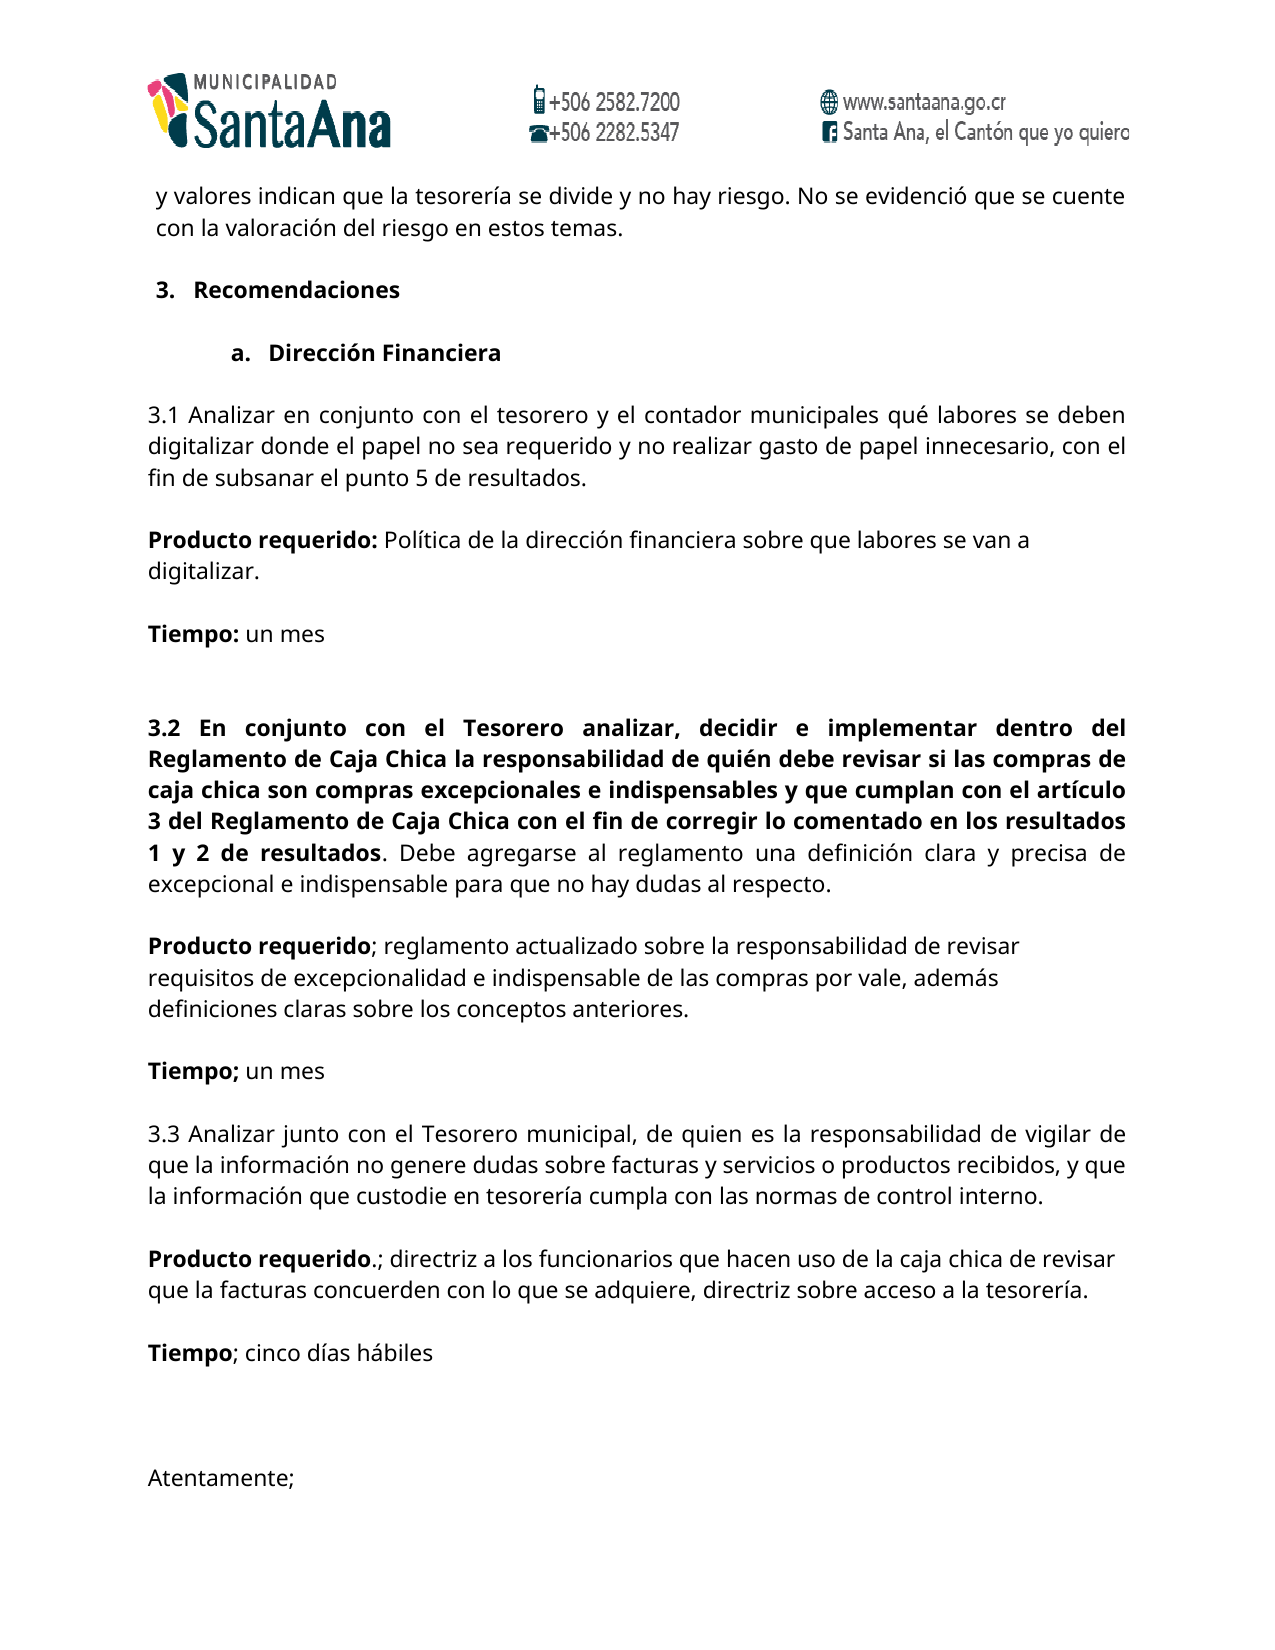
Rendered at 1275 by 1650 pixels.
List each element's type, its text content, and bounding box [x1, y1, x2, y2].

text Producto requerido; reglamento actualizado sobre la responsabilidad de revisar requisitos de excepcionalidad e indispensable de las compras por vale, además definiciones claras sobre los conceptos anteriores. [148, 930, 1127, 1024]
text Atentamente; [148, 1462, 1127, 1493]
text 3.3 Analizar junto con el Tesorero municipal, de quien es la responsabilidad de vigilar de que la información no genere dudas sobre facturas y servicios o productos recibidos, y que la información que custodie en tesorería cumpla con las normas de control interno. [148, 1118, 1127, 1212]
text Tiempo; un mes [148, 1055, 1127, 1087]
text 3.2 En conjunto con el Tesorero analizar, decidir e implementar dentro del Reglamento de Caja Chica la responsabilidad de quién debe revisar si las compras de caja chica son compras excepcionales e indispensables y que cumplan con el artículo 3 del Reglamento de Caja Chica con el fin de corregir lo comentado en los resultados 1 y 2 de resultados. Debe agregarse al reglamento una definición clara y precisa de excepcional e indispensable para que no hay dudas al respecto. [148, 712, 1127, 899]
text Tiempo; cinco días hábiles [148, 1337, 1127, 1368]
text Tiempo: un mes [148, 618, 1127, 649]
list Dirección Financiera [231, 337, 1127, 368]
text Producto requerido.; directriz a los funcionarios que hacen uso de la caja chica de revisar que la facturas concuerden con lo que se adquiere, directriz sobre acceso a la tesorería. [148, 1243, 1127, 1305]
list Recomendaciones [156, 274, 1127, 305]
text Producto requerido: Política de la dirección financiera sobre que labores se van a digitalizar. [148, 524, 1127, 587]
text 3.1 Analizar en conjunto con el tesorero y el contador municipales qué labores se deben digitalizar donde el papel no sea requerido y no realizar gasto de papel innecesario, con el fin de subsanar el punto 5 de resultados. [148, 399, 1127, 493]
text y valores indican que la tesorería se divide y no hay riesgo. No se evidenció que se cuente con la valoración del riesgo en estos temas. [156, 180, 1127, 243]
